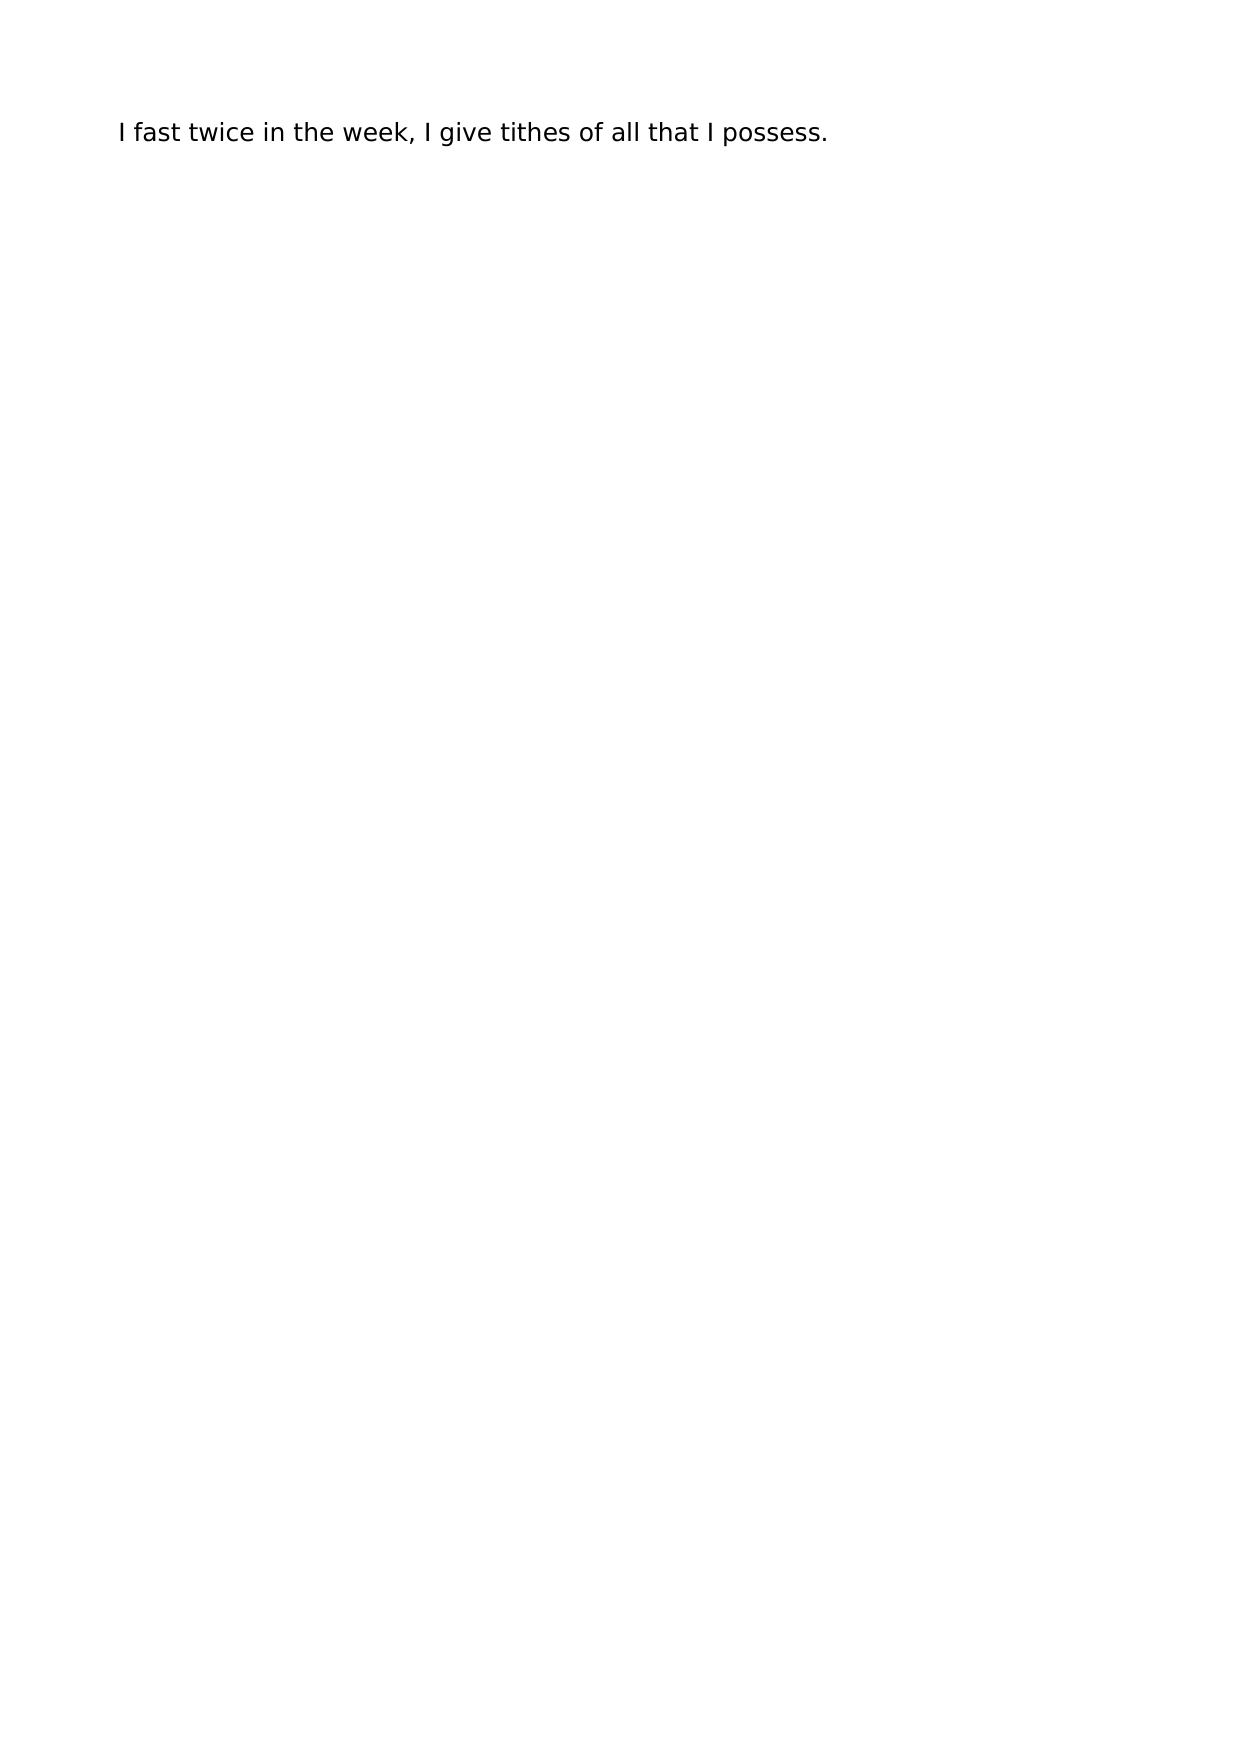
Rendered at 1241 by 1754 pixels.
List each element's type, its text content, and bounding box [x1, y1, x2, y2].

text I fast twice in the week, I give tithes of all that I possess. [118, 118, 1122, 147]
